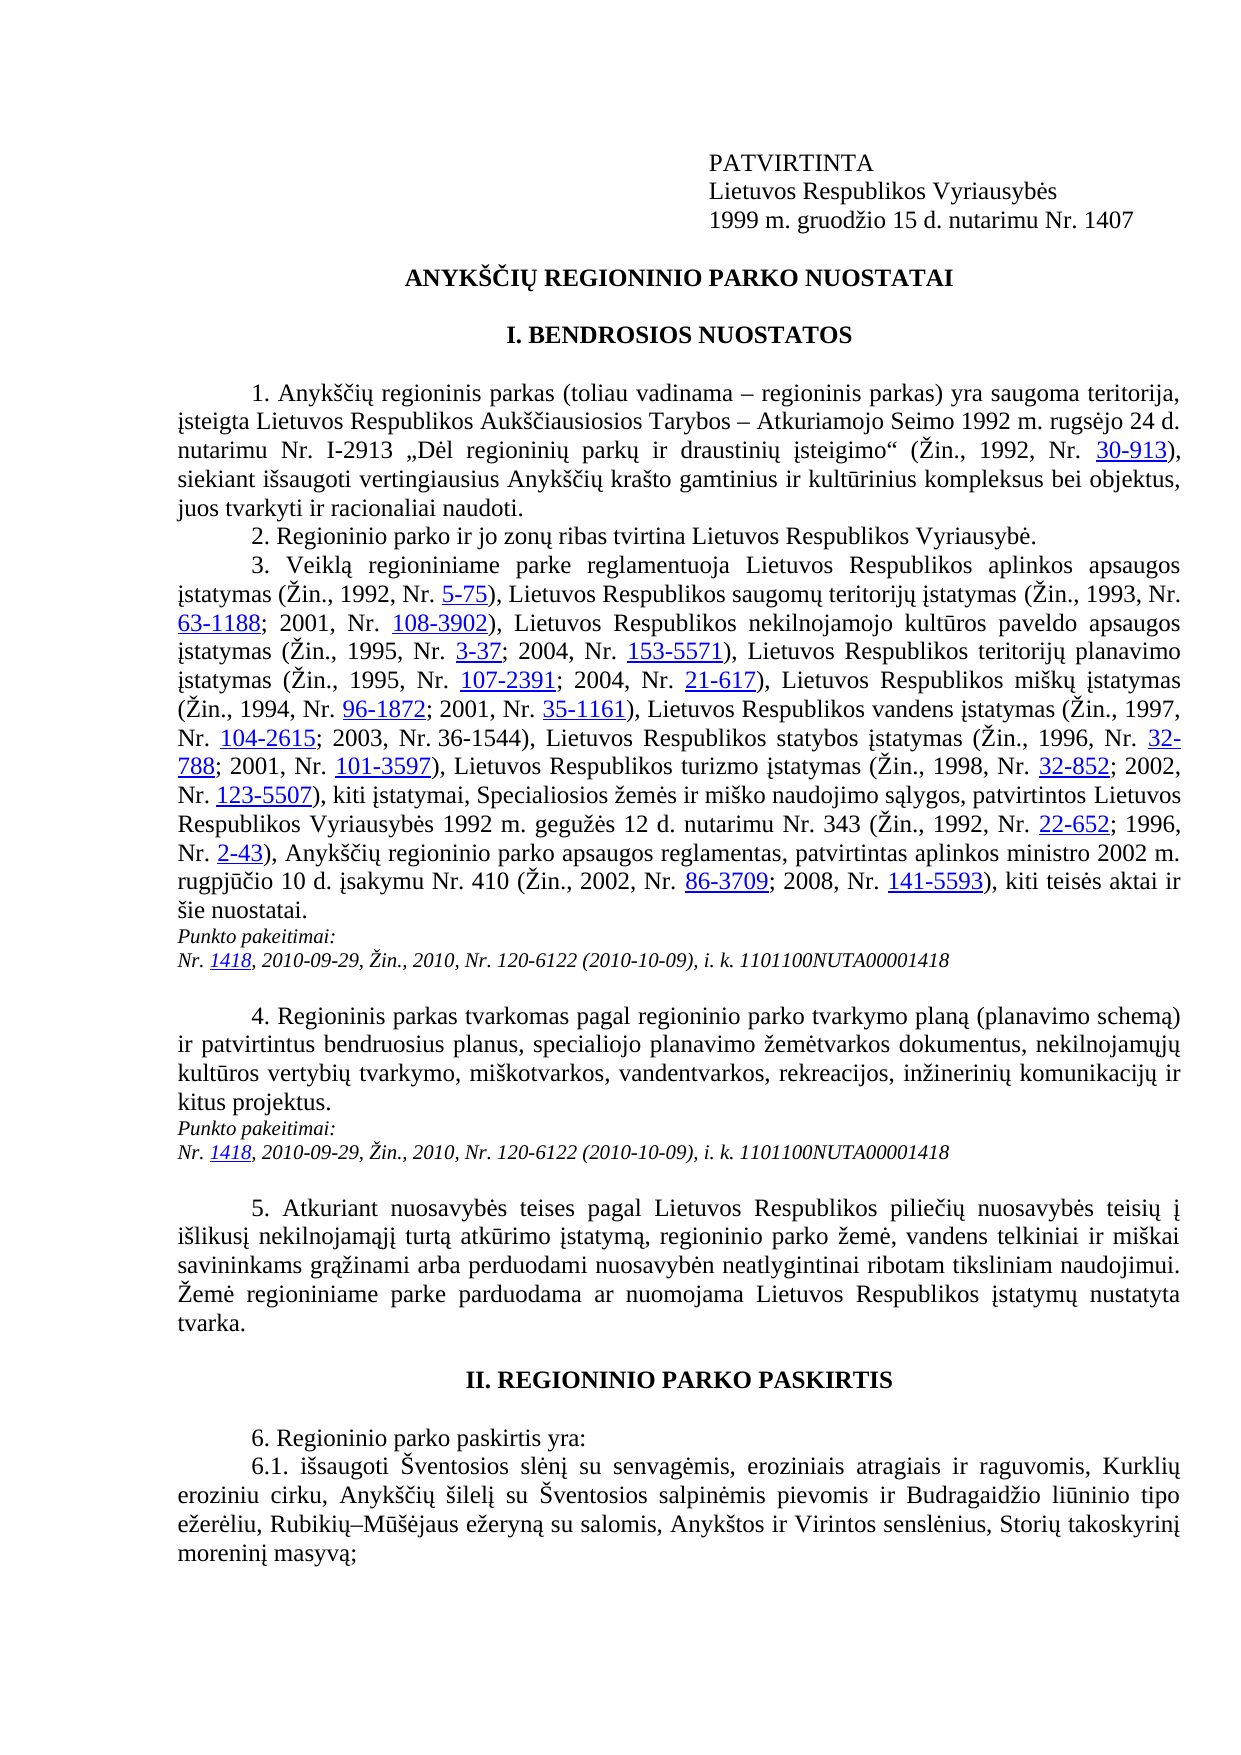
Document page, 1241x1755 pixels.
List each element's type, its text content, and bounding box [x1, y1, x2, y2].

subtitle ANYKŠČIŲ REGIONINIO PARKO NUOSTATAI [177, 263, 1181, 291]
text 6. Regioninio parko paskirtis yra: [177, 1423, 1181, 1451]
text Nr. 1418, 2010-09-29, Žin., 2010, Nr. 120-6122 (2010-10-09), i. k. 1101100NUTA00001418 [177, 1140, 1181, 1164]
text 5. Atkuriant nuosavybės teises pagal Lietuvos Respublikos piliečių nuosavybės teisių į išlikusį nekilnojamąjį turtą atkūrimo įstatymą, regioninio parko žemė, vandens telkiniai ir miškai savininkams grąžinami arba perduodami nuosavybėn neatlygintinai ribotam tiksliniam naudojimui. Žemė regioniniame parke parduodama ar nuomojama Lietuvos Respublikos įstatymų nustatyta tvarka. [177, 1193, 1181, 1336]
text 4. Regioninis parkas tvarkomas pagal regioninio parko tvarkymo planą (planavimo schemą) ir patvirtintus bendruosius planus, specialiojo planavimo žemėtvarkos dokumentus, nekilnojamųjų kultūros vertybių tvarkymo, miškotvarkos, vandentvarkos, rekreacijos, inžinerinių komunikacijų ir kitus projektus. [177, 1001, 1181, 1116]
text 1999 m. gruodžio 15 d. nutarimu Nr. 1407 [177, 205, 1181, 234]
text Lietuvos Respublikos Vyriausybės [177, 176, 1181, 205]
subtitle I. BENDROSIOS NUOSTATOS [177, 320, 1181, 349]
subtitle II. REGIONINIO PARKO PASKIRTIS [177, 1365, 1181, 1394]
text Nr. 1418, 2010-09-29, Žin., 2010, Nr. 120-6122 (2010-10-09), i. k. 1101100NUTA00001418 [177, 948, 1181, 972]
text Patvirtinta [177, 148, 1181, 176]
text Punkto pakeitimai: [177, 1116, 1181, 1140]
text 2. Regioninio parko ir jo zonų ribas tvirtina Lietuvos Respublikos Vyriausybė. [177, 521, 1181, 550]
text 1. Anykščių regioninis parkas (toliau vadinama – regioninis parkas) yra saugoma teritorija, įsteigta Lietuvos Respublikos Aukščiausiosios Tarybos – Atkuriamojo Seimo 1992 m. rugsėjo 24 d. nutarimu Nr. I-2913 „Dėl regioninių parkų ir draustinių įsteigimo“ (Žin., 1992, Nr. 30-913), siekiant išsaugoti vertingiausius Anykščių krašto gamtinius ir kultūrinius kompleksus bei objektus, juos tvarkyti ir racionaliai naudoti. [177, 378, 1181, 521]
text 6.1. išsaugoti Šventosios slėnį su senvagėmis, eroziniais atragiais ir raguvomis, Kurklių eroziniu cirku, Anykščių šilelį su Šventosios salpinėmis pievomis ir Budragaidžio liūninio tipo ežerėliu, Rubikių–Mūšėjaus ežeryną su salomis, Anykštos ir Virintos senslėnius, Storių takoskyrinį moreninį masyvą; [177, 1451, 1181, 1566]
text 3. Veiklą regioniniame parke reglamentuoja Lietuvos Respublikos aplinkos apsaugos įstatymas (Žin., 1992, Nr. 5-75), Lietuvos Respublikos saugomų teritorijų įstatymas (Žin., 1993, Nr. 63-1188; 2001, Nr. 108-3902), Lietuvos Respublikos nekilnojamojo kultūros paveldo apsaugos įstatymas (Žin., 1995, Nr. 3-37; 2004, Nr. 153-5571), Lietuvos Respublikos teritorijų planavimo įstatymas (Žin., 1995, Nr. 107-2391; 2004, Nr. 21-617), Lietuvos Respublikos miškų įstatymas (Žin., 1994, Nr. 96-1872; 2001, Nr. 35-1161), Lietuvos Respublikos vandens įstatymas (Žin., 1997, Nr. 104-2615; 2003, Nr. 36-1544), Lietuvos Respublikos statybos įstatymas (Žin., 1996, Nr. 32-788; 2001, Nr. 101-3597), Lietuvos Respublikos turizmo įstatymas (Žin., 1998, Nr. 32-852; 2002, Nr. 123-5507), kiti įstatymai, Specialiosios žemės ir miško naudojimo sąlygos, patvirtintos Lietuvos Respublikos Vyriausybės 1992 m. gegužės 12 d. nutarimu Nr. 343 (Žin., 1992, Nr. 22-652; 1996, Nr. 2-43), Anykščių regioninio parko apsaugos reglamentas, patvirtintas aplinkos ministro 2002 m. rugpjūčio 10 d. įsakymu Nr. 410 (Žin., 2002, Nr. 86-3709; 2008, Nr. 141-5593), kiti teisės aktai ir šie nuostatai. [177, 550, 1181, 924]
text Punkto pakeitimai: [177, 924, 1181, 948]
